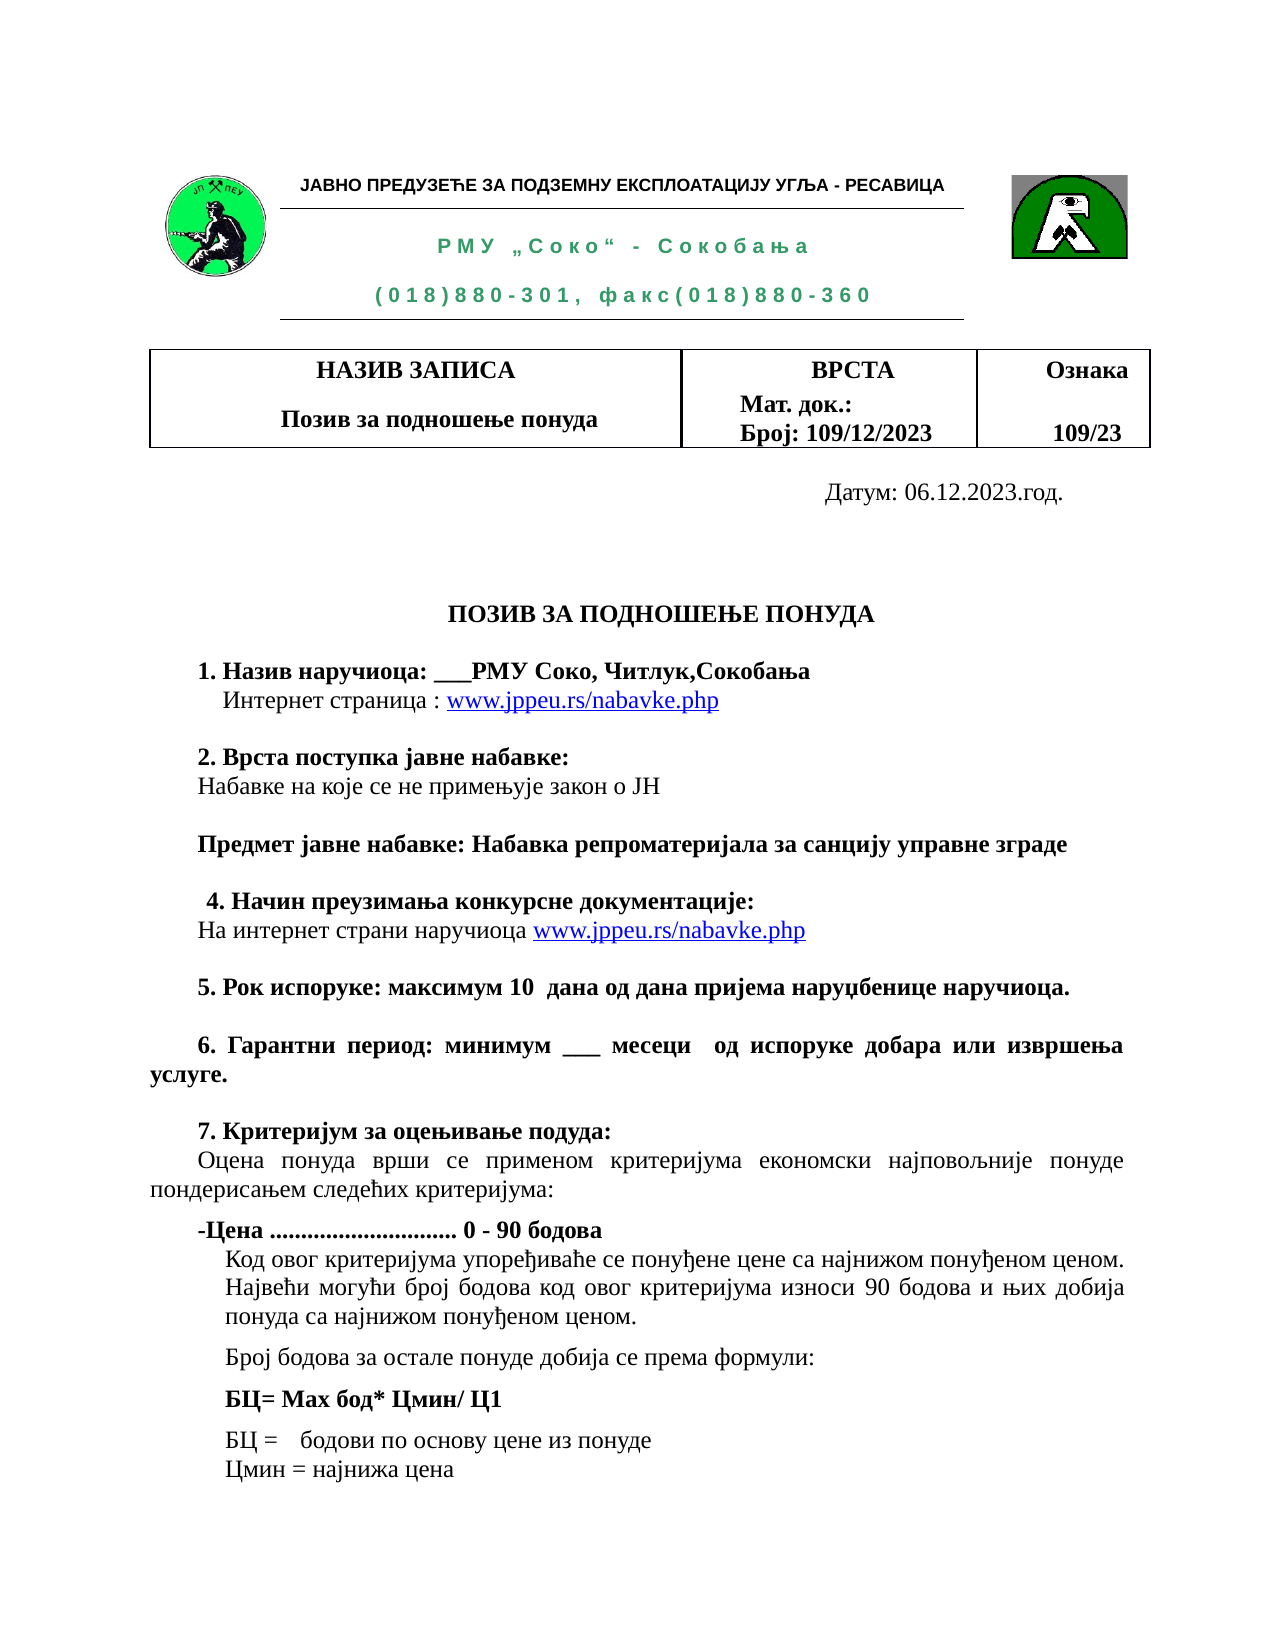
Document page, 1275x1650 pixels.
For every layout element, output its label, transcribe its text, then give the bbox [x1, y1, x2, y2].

table_header [150, 150, 280, 319]
text БЦ = бодови по основу цене из понуде [225, 1425, 1125, 1454]
table_cell 109/23 [978, 389, 1149, 447]
text Датум: 06.12.2023.год. [150, 477, 1125, 505]
table_header ВРСТА [683, 350, 976, 389]
text 2. Врста поступка јавне набавке: [150, 742, 1125, 771]
picture [164, 175, 267, 277]
text 6. Гарантни период: минимум ___ месеци од испоруке добара или извршења услуге. [150, 1030, 1125, 1087]
text Предмет јавне набавке: Набавка репроматеријала за санцију управне зграде [150, 829, 1125, 857]
text Оцена понуда врши се применом критеријума економски најповољније понуде пондерисањем следећих критеријума: [150, 1145, 1125, 1202]
table_cell РМУ „Соко“ - Сокобања (018)880-301, факс(018)880-360 [280, 209, 964, 319]
text 4. Начин преузимања конкурсне документације: [150, 886, 1125, 915]
text 7. Критеријум за оцењивање подуда: [150, 1116, 1125, 1145]
text БЦ= Маx бод* Цмин/ Ц1 [225, 1384, 1125, 1412]
table_header ЈАВНО ПРЕДУЗЕЋЕ ЗА ПОДЗЕМНУ ЕКСПЛОАТАЦИЈУ УГЉА - РЕСАВИЦА [280, 150, 964, 208]
table_header Ознака [978, 350, 1149, 389]
text 5. Рок испоруке: максимум 10 дана од дана пријема наруџбенице наручиоца. [150, 972, 1125, 1001]
text Цмин = најнижа цена [225, 1454, 1125, 1482]
text ПОЗИВ ЗА ПОДНОШЕЊЕ ПОНУДА [150, 599, 1125, 627]
table_cell Мат. док.: Број: 109/12/2023 [683, 389, 976, 447]
text Набавке на које се не примењује закон о ЈН [150, 771, 1125, 800]
text Код овог критеријума упоређиваће се понуђене цене са најнижом понуђеном ценом. Највећи могући број бодова код овог критеријума износи 90 бодова и њих добија понуда са најнижом понуђеном ценом. [225, 1244, 1125, 1330]
table_header [964, 150, 1175, 319]
table_cell Позив за подношење понуда [151, 389, 680, 447]
text Интернет страница : www.jppeu.rs/nabavke.php [150, 685, 1125, 714]
table_header НАЗИВ ЗАПИСА [151, 350, 680, 389]
text Број бодова за остале понуде добија се према формули: [225, 1342, 1125, 1371]
text -Цена .............................. 0 - 90 бодова [150, 1215, 1125, 1244]
picture [1011, 175, 1128, 259]
text На интернет страни наручиоца www.jppeu.rs/nabavke.php [150, 915, 1125, 944]
text 1. Назив наручиоца: ___РМУ Соко, Читлук,Сокобања [150, 656, 1125, 685]
